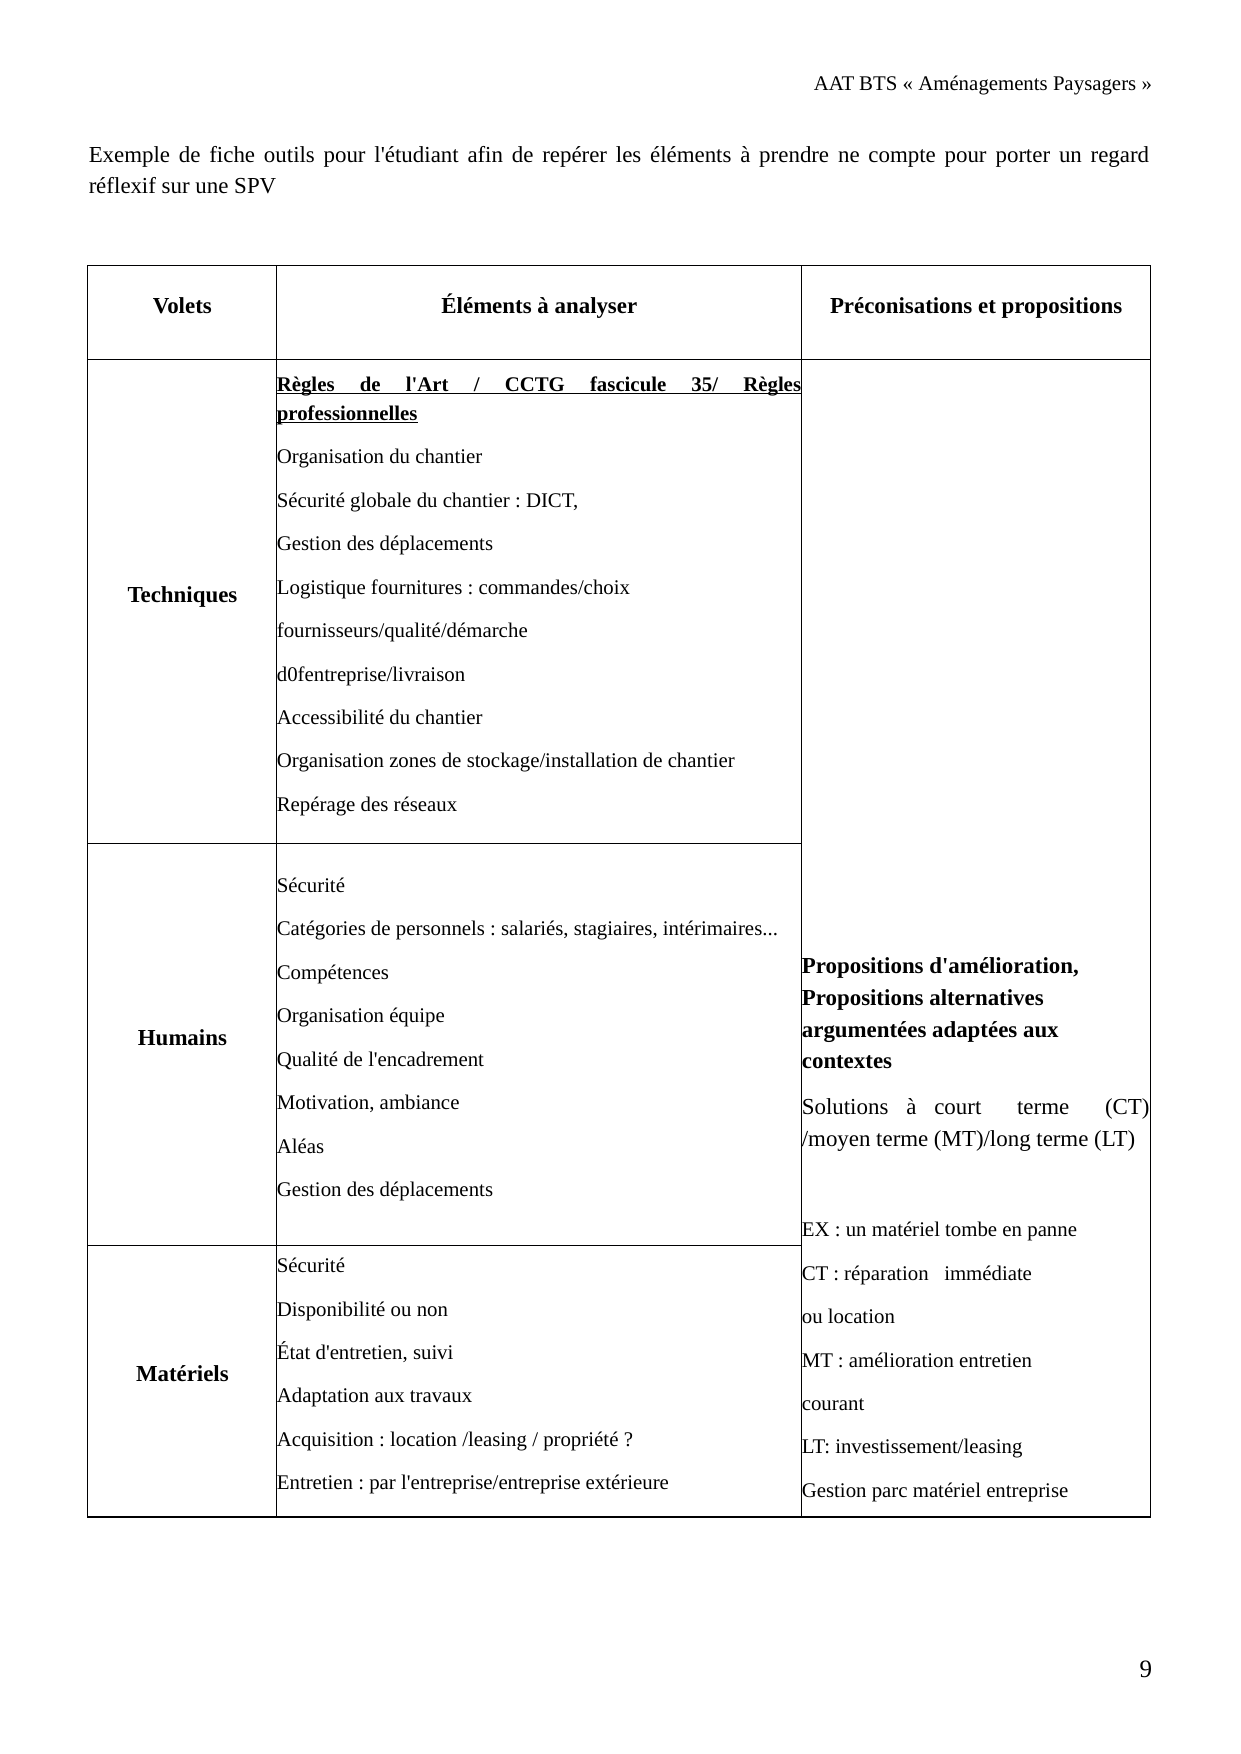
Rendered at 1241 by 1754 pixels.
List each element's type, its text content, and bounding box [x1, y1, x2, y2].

text Exemple de fiche outils pour l'étudiant afin de repérer les éléments à prendre ne compte pour porter un regard réflexif sur une SPV [88, 141, 1152, 199]
table_header Éléments à analyser [277, 266, 801, 359]
table_cell Sécurité Catégories de personnels : salariés, stagiaires, intérimaires... Compétences Organisation équipe Qualité de l'encadrement Motivation, ambiance Aléas Gestion des déplacements [277, 844, 801, 1244]
table_header Volets [88, 266, 276, 359]
table_cell Techniques [88, 360, 276, 843]
table_header Préconisations et propositions [802, 266, 1150, 359]
table_cell Sécurité Disponibilité ou non État d'entretien, suivi Adaptation aux travaux Acquisition : location /leasing / propriété ? Entretien : par l'entreprise/entreprise extérieure [277, 1246, 801, 1516]
table_cell Matériels [88, 1246, 276, 1516]
table_cell professionnelles Organisation du chantier Sécurité globale du chantier : DICT, Gestion des déplacements Logistique fournitures : commandes/choix fournisseurs/qualité/démarche d0fentreprise/livraison Accessibilité du chantier Organisation zones de stockage/installation de chantier Repérage des réseaux [277, 394, 801, 843]
table_cell Humains [88, 844, 276, 1244]
table_cell Propositions d'amélioration, Propositions alternatives argumentées adaptées aux contextes Solutions à court terme (CT) /moyen terme (MT)/long terme (LT) EX : un matériel tombe en panne CT : réparation immédiate ou location MT : amélioration entretien courant LT: investissement/leasing Gestion parc matériel entreprise [802, 360, 1150, 1516]
table_cell Règles de l'Art / CCTG fascicule 35/ Règles [277, 360, 801, 393]
